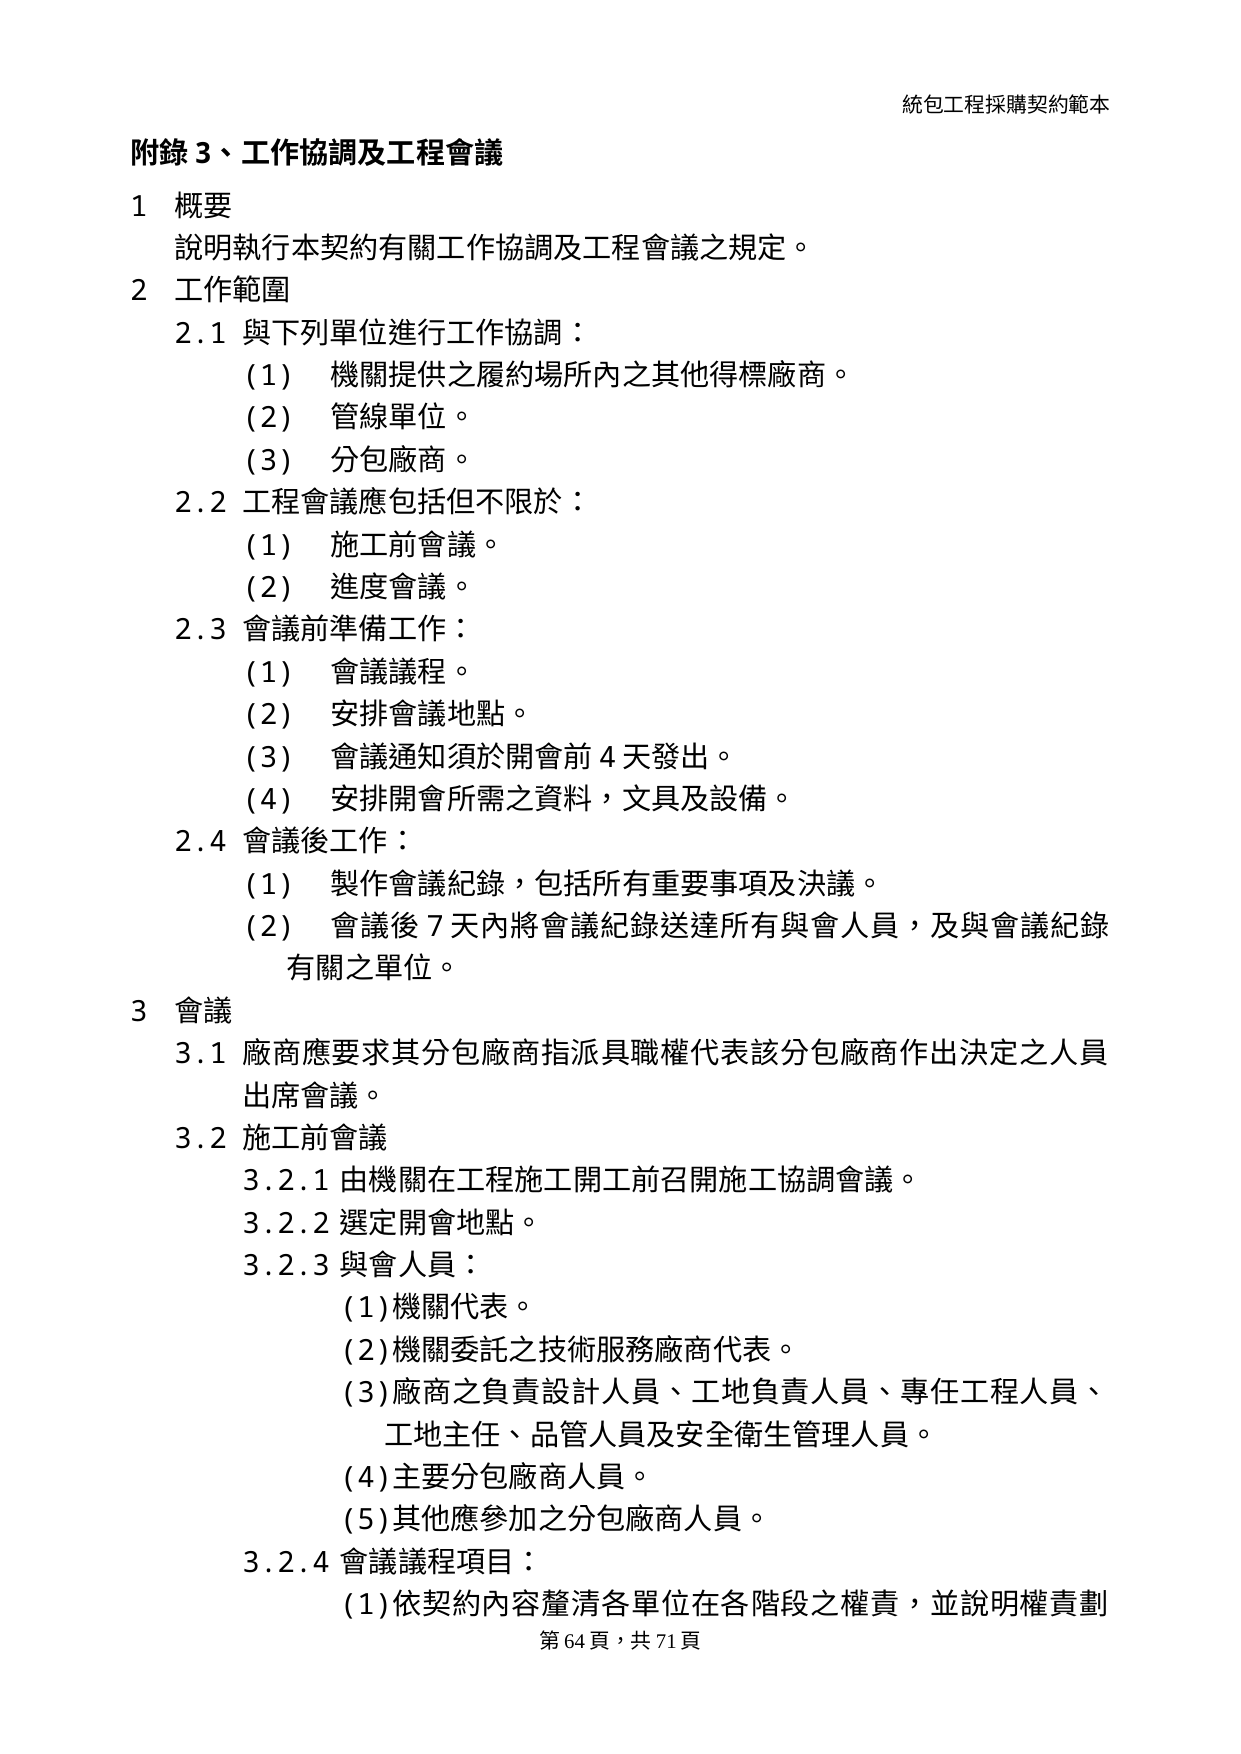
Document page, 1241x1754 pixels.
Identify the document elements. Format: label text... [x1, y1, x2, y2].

list 分包廠商。 [242, 436, 1110, 479]
text 附錄3、工作協調及工程會議 [130, 130, 1110, 172]
list 與會人員： [242, 1242, 1110, 1284]
list 施工前會議 [174, 1114, 1110, 1157]
list 由機關在工程施工開工前召開施工協調會議。 [242, 1157, 1110, 1199]
list 機關委託之技術服務廠商代表。 [339, 1326, 1110, 1369]
list 工作範圍 [130, 267, 1110, 309]
list 廠商應要求其分包廠商指派具職權代表該分包廠商作出決定之人員出席會議。 [174, 1030, 1110, 1114]
list 會議 [130, 987, 1110, 1030]
list 廠商之負責設計人員、工地負責人員、專任工程人員、工地主任、品管人員及安全衛生管理人員。 [339, 1369, 1110, 1453]
list 會議議程項目： [242, 1538, 1110, 1581]
list 安排開會所需之資料，文具及設備。 [242, 776, 1110, 818]
list 機關提供之履約場所內之其他得標廠商。 [242, 352, 1110, 394]
list 會議前準備工作： [174, 606, 1110, 648]
list 管線單位。 [242, 394, 1110, 436]
list 會議通知須於開會前4天發出。 [242, 733, 1110, 776]
list 其他應參加之分包廠商人員。 [339, 1496, 1110, 1538]
list 依契約內容釐清各單位在各階段之權責，並說明權責劃 [339, 1581, 1110, 1623]
list 主要分包廠商人員。 [339, 1453, 1110, 1496]
list 機關代表。 [339, 1284, 1110, 1326]
list 會議議程。 [242, 648, 1110, 691]
list 製作會議紀錄，包括所有重要事項及決議。 [242, 860, 1110, 903]
list 工程會議應包括但不限於： [174, 479, 1110, 521]
list 會議後工作： [174, 818, 1110, 860]
list 進度會議。 [242, 563, 1110, 606]
list 選定開會地點。 [242, 1199, 1110, 1242]
list 概要 [130, 182, 1110, 224]
list 安排會議地點。 [242, 691, 1110, 733]
list 會議後7天內將會議紀錄送達所有與會人員，及與會議紀錄有關之單位。 [242, 903, 1110, 987]
list 與下列單位進行工作協調： [174, 309, 1110, 352]
text 說明執行本契約有關工作協調及工程會議之規定。 [174, 224, 1110, 267]
list 施工前會議。 [242, 521, 1110, 563]
